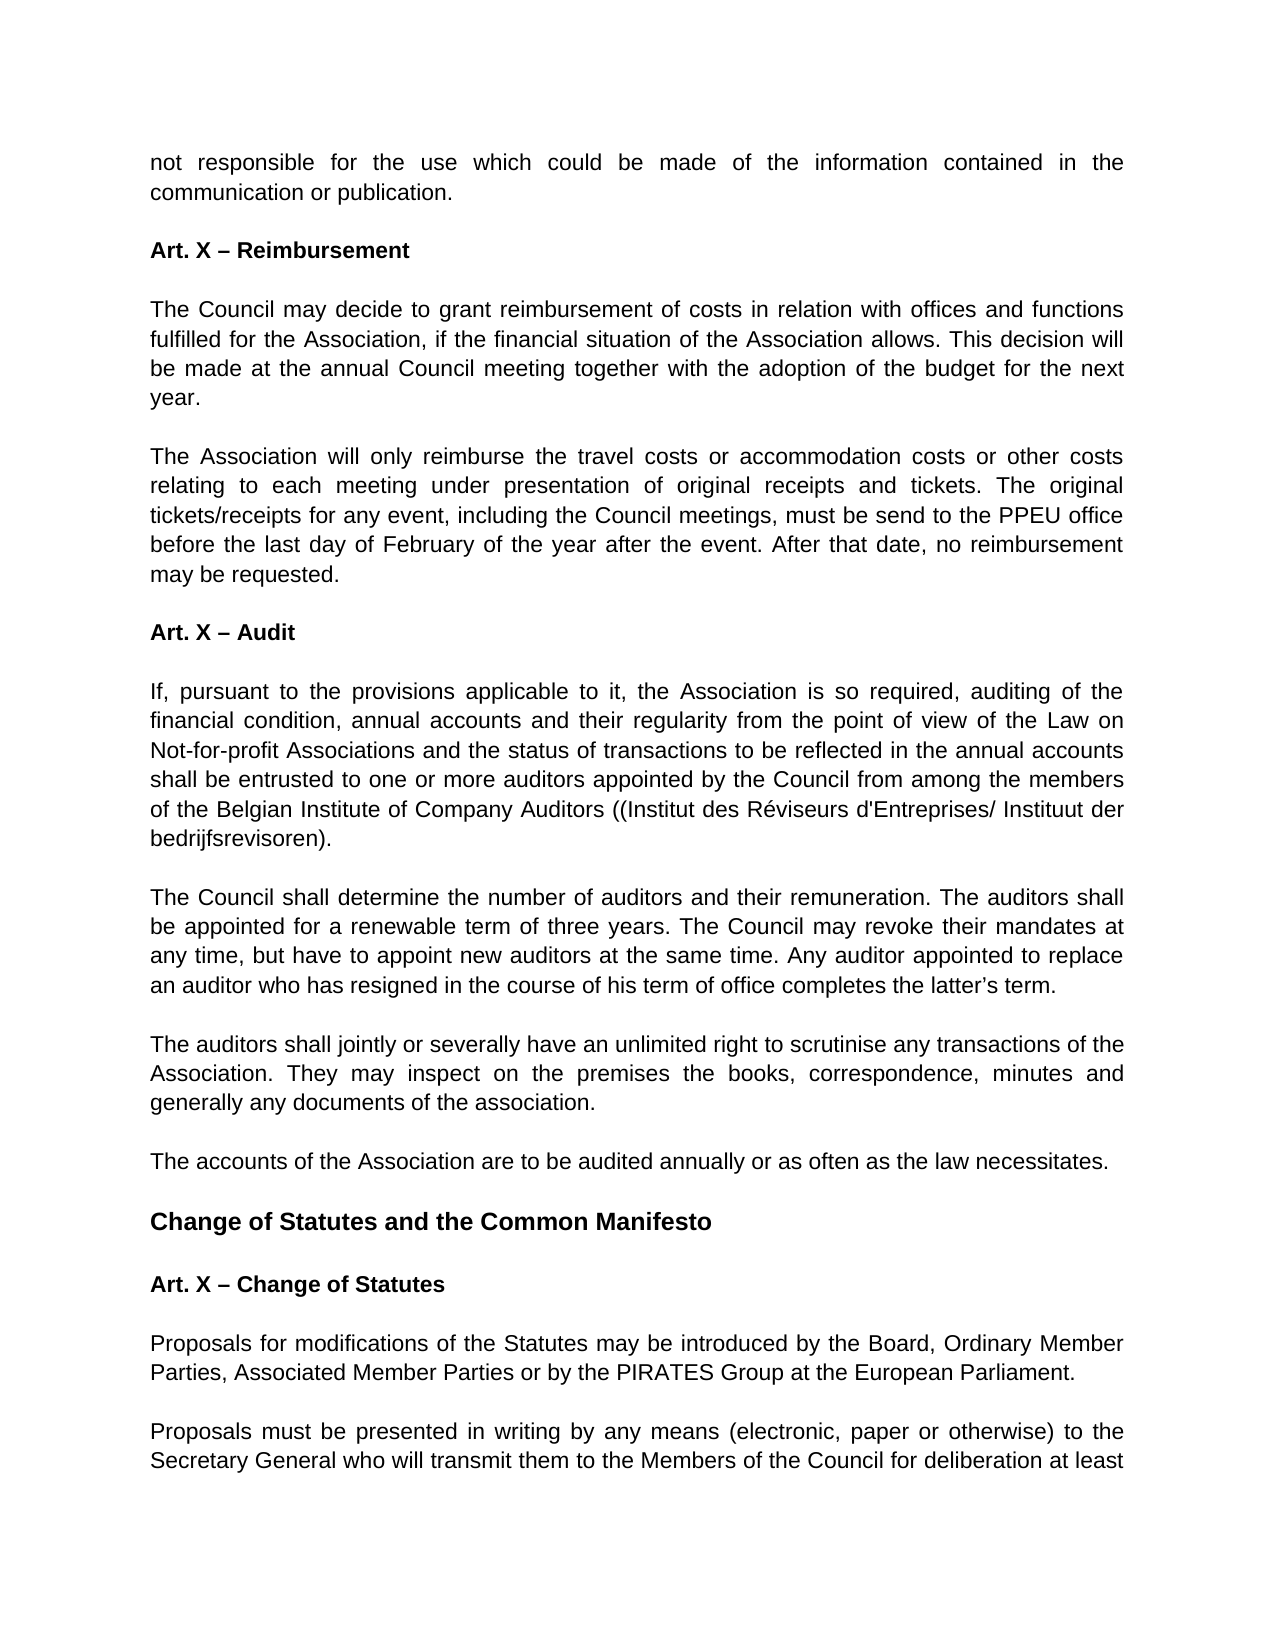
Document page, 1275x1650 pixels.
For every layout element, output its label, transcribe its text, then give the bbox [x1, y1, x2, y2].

text not responsible for the use which could be made of the information contained in the communication or publication. [150, 150, 1125, 205]
text The Association will only reimburse the travel costs or accommodation costs or other costs relating to each meeting under presentation of original receipts and tickets. The original tickets/receipts for any event, including the Council meetings, must be send to the PPEU office before the last day of February of the year after the event. After that date, no reimbursement may be requested. [150, 444, 1125, 587]
text The auditors shall jointly or severally have an unlimited right to scrutinise any transactions of the Association. They may inspect on the premises the books, correspondence, minutes and generally any documents of the association. [150, 1031, 1125, 1116]
text The Council may decide to grant reimbursement of costs in relation with offices and functions fulfilled for the Association, if the financial situation of the Association allows. This decision will be made at the annual Council meeting together with the adoption of the budget for the next year. [150, 297, 1125, 411]
text Art. X – Change of Statutes [150, 1272, 1125, 1297]
text The accounts of the Association are to be audited annually or as often as the law necessitates. [150, 1149, 1125, 1174]
text If, pursuant to the provisions applicable to it, the Association is so required, auditing of the financial condition, annual accounts and their regularity from the point of view of the Law on Not-for-profit Associations and the status of transactions to be reflected in the annual accounts shall be entrusted to one or more auditors appointed by the Council from among the members of the Belgian Institute of Company Auditors ((Institut des Réviseurs d'Entreprises/ Instituut der bedrijfsrevisoren). [150, 679, 1125, 851]
text The Council shall determine the number of auditors and their remuneration. The auditors shall be appointed for a renewable term of three years. The Council may revoke their mandates at any time, but have to appoint new auditors at the same time. Any auditor appointed to replace an auditor who has resigned in the course of his term of office completes the latter’s term. [150, 884, 1125, 998]
text Change of Statutes and the Common Manifesto [150, 1207, 1125, 1235]
text Art. X – Audit [150, 620, 1125, 646]
text Proposals must be presented in writing by any means (electronic, paper or otherwise) to the Secretary General who will transmit them to the Members of the Council for deliberation at least [150, 1418, 1125, 1473]
text Proposals for modifications of the Statutes may be introduced by the Board, Ordinary Member Parties, Associated Member Parties or by the PIRATES Group at the European Parliament. [150, 1330, 1125, 1385]
text Art. X – Reimbursement [150, 238, 1125, 264]
